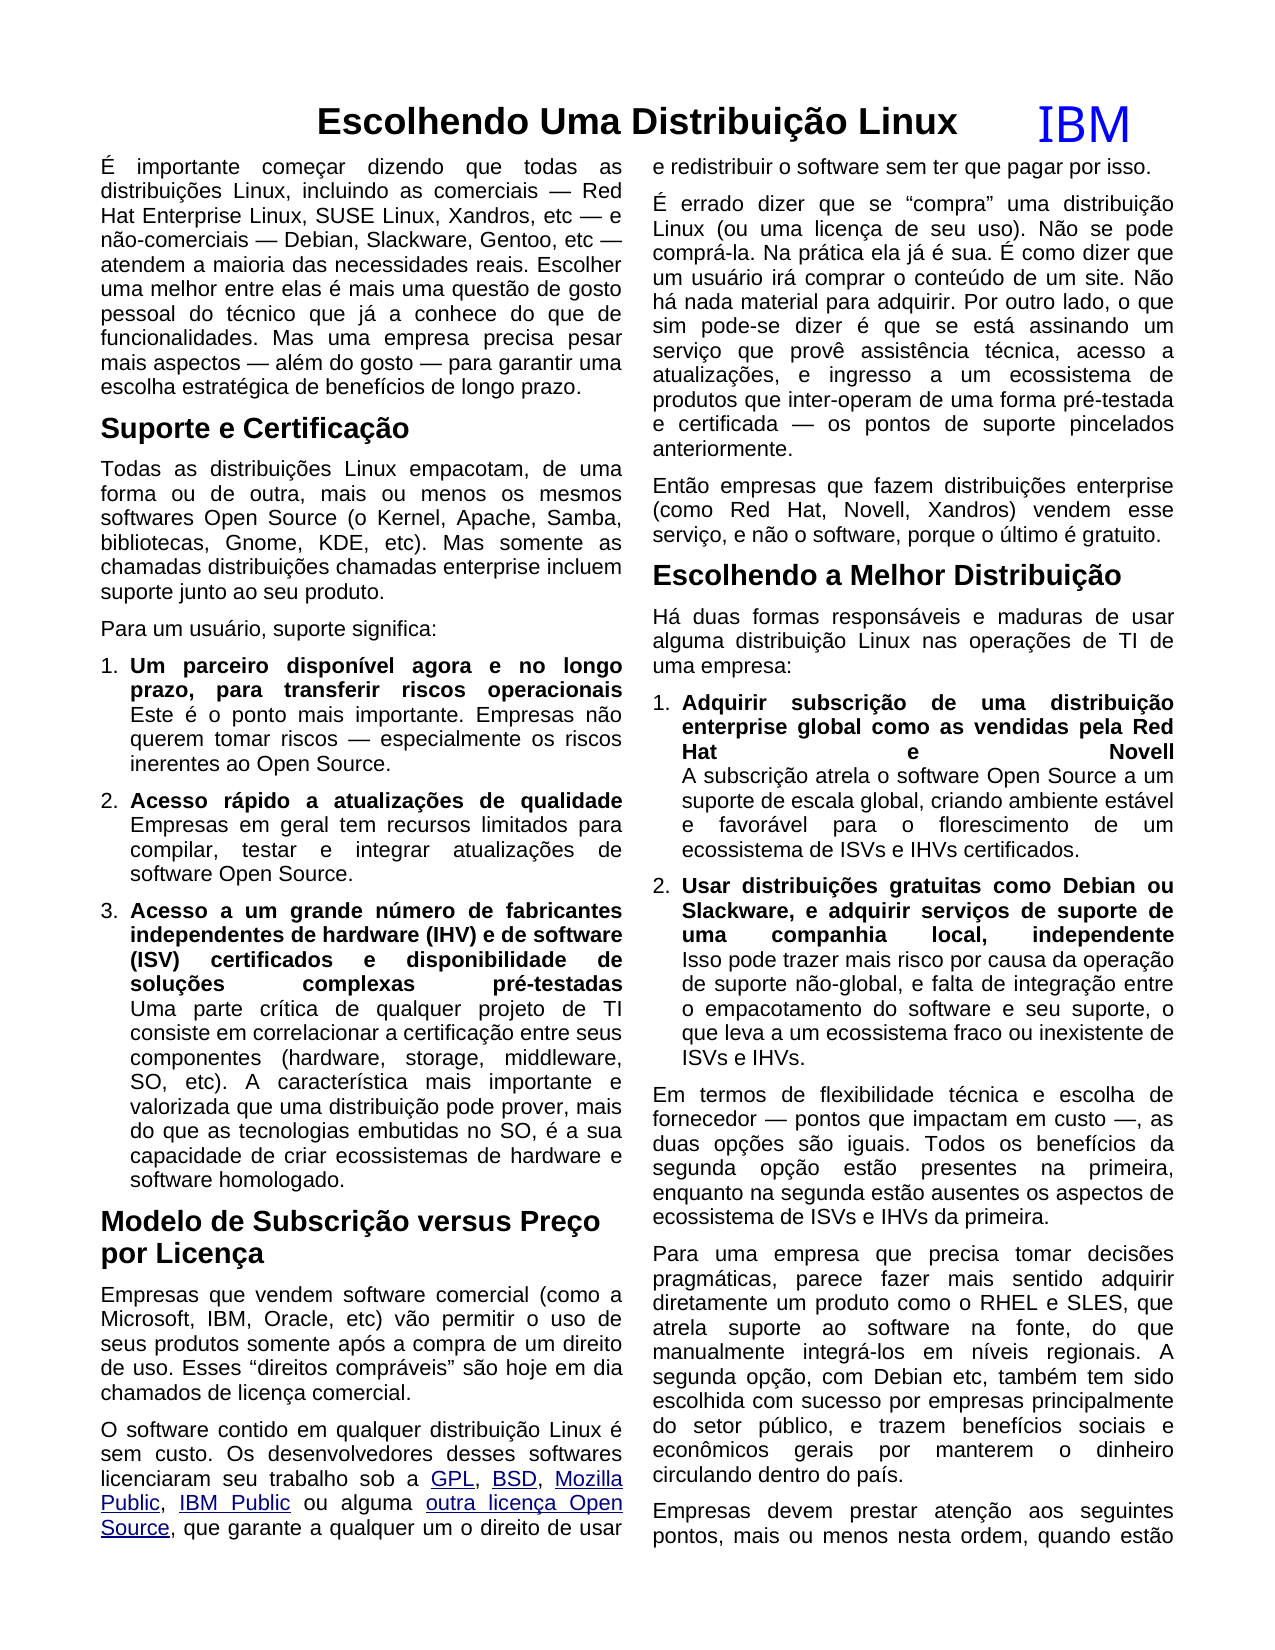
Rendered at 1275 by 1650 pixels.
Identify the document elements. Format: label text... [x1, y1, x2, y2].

subtitle Suporte e Certificação [100, 412, 623, 444]
text Para um usuário, suporte significa: [100, 616, 623, 641]
text O software contido em qualquer distribuição Linux é sem custo. Os desenvolvedores desses softwares licenciaram seu trabalho sob a GPL, BSD, Mozilla Public, IBM Public ou alguma outra licença Open Source, que garante a qualquer um o direito de usar [100, 1417, 623, 1540]
list Usar distribuições gratuitas como Debian ou Slackware, e adquirir serviços de suporte de uma companhia local, independente Isso pode trazer mais risco por causa da operação de suporte não-global, e falta de integração entre o empacotamento do software e seu suporte, o que leva a um ecossistema fraco ou inexistente de ISVs e IHVs. [652, 874, 1174, 1070]
text É importante começar dizendo que todas as distribuições Linux, incluindo as comerciais — Red Hat Enterprise Linux, SUSE Linux, Xandros, etc — e não-comerciais — Debian, Slackware, Gentoo, etc — atendem a maioria das necessidades reais. Escolher uma melhor entre elas é mais uma questão de gosto pessoal do técnico que já a conhece do que de funcionalidades. Mas uma empresa precisa pesar mais aspectos — além do gosto — para garantir uma escolha estratégica de benefícios de longo prazo. [100, 155, 623, 399]
text e redistribuir o software sem ter que pagar por isso. [652, 155, 1174, 179]
text Então empresas que fazem distribuições enterprise (como Red Hat, Novell, Xandros) vendem esse serviço, e não o software, porque o último é gratuito. [652, 473, 1174, 547]
text É errado dizer que se “compra” uma distribuição Linux (ou uma licença de seu uso). Não se pode comprá-la. Na prática ela já é sua. É como dizer que um usuário irá comprar o conteúdo de um site. Não há nada material para adquirir. Por outro lado, o que sim pode-se dizer é que se está assinando um serviço que provê assistência técnica, acesso a atualizações, e ingresso a um ecossistema de produtos que inter-operam de uma forma pré-testada e certificada — os pontos de suporte pincelados anteriormente. [652, 192, 1174, 461]
text Empresas que vendem software comercial (como a Microsoft, IBM, Oracle, etc) vão permitir o uso de seus produtos somente após a compra de um direito de uso. Esses “direitos compráveis” são hoje em dia chamados de licença comercial. [100, 1282, 623, 1405]
list Adquirir subscrição de uma distribuição enterprise global como as vendidas pela Red Hat e Novell A subscrição atrela o software Open Source a um suporte de escala global, criando ambiente estável e favorável para o florescimento de um ecossistema de ISVs e IHVs certificados. [652, 690, 1174, 862]
text IBM [1037, 89, 1132, 157]
subtitle [1132, 100, 1174, 142]
text Há duas formas responsáveis e maduras de usar alguma distribuição Linux nas operações de TI de uma empresa: [652, 604, 1174, 678]
subtitle Escolhendo a Melhor Distribuição [652, 559, 1174, 592]
subtitle Escolhendo Uma Distribuição Linux [100, 100, 1037, 142]
subtitle Modelo de Subscrição versus Preço por Licença [100, 1205, 623, 1270]
text Em termos de flexibilidade técnica e escolha de fornecedor — pontos que impactam em custo —, as duas opções são iguais. Todos os benefícios da segunda opção estão presentes na primeira, enquanto na segunda estão ausentes os aspectos de ecossistema de ISVs e IHVs da primeira. [652, 1082, 1174, 1229]
text Para uma empresa que precisa tomar decisões pragmáticas, parece fazer mais sentido adquirir diretamente um produto como o RHEL e SLES, que atrela suporte ao software na fonte, do que manualmente integrá-los em níveis regionais. A segunda opção, com Debian etc, também tem sido escolhida com sucesso por empresas principalmente do setor público, e trazem benefícios sociais e econômicos gerais por manterem o dinheiro circulando dentro do país. [652, 1242, 1174, 1487]
list Um parceiro disponível agora e no longo prazo, para transferir riscos operacionais Este é o ponto mais importante. Empresas não querem tomar riscos — especialmente os riscos inerentes ao Open Source. [100, 653, 623, 776]
list Acesso a um grande número de fabricantes independentes de hardware (IHV) e de software (ISV) certificados e disponibilidade de soluções complexas pré-testadas Uma parte crítica de qualquer projeto de TI consiste em correlacionar a certificação entre seus componentes (hardware, storage, middleware, SO, etc). A característica mais importante e valorizada que uma distribuição pode prover, mais do que as tecnologias embutidas no SO, é a sua capacidade de criar ecossistemas de hardware e software homologado. [100, 899, 623, 1192]
list Acesso rápido a atualizações de qualidade Empresas em geral tem recursos limitados para compilar, testar e integrar atualizações de software Open Source. [100, 788, 623, 886]
text Empresas devem prestar atenção aos seguintes pontos, mais ou menos nesta ordem, quando estão [652, 1499, 1174, 1548]
text Todas as distribuições Linux empacotam, de uma forma ou de outra, mais ou menos os mesmos softwares Open Source (o Kernel, Apache, Samba, bibliotecas, Gnome, KDE, etc). Mas somente as chamadas distribuições chamadas enterprise incluem suporte junto ao seu produto. [100, 457, 623, 604]
